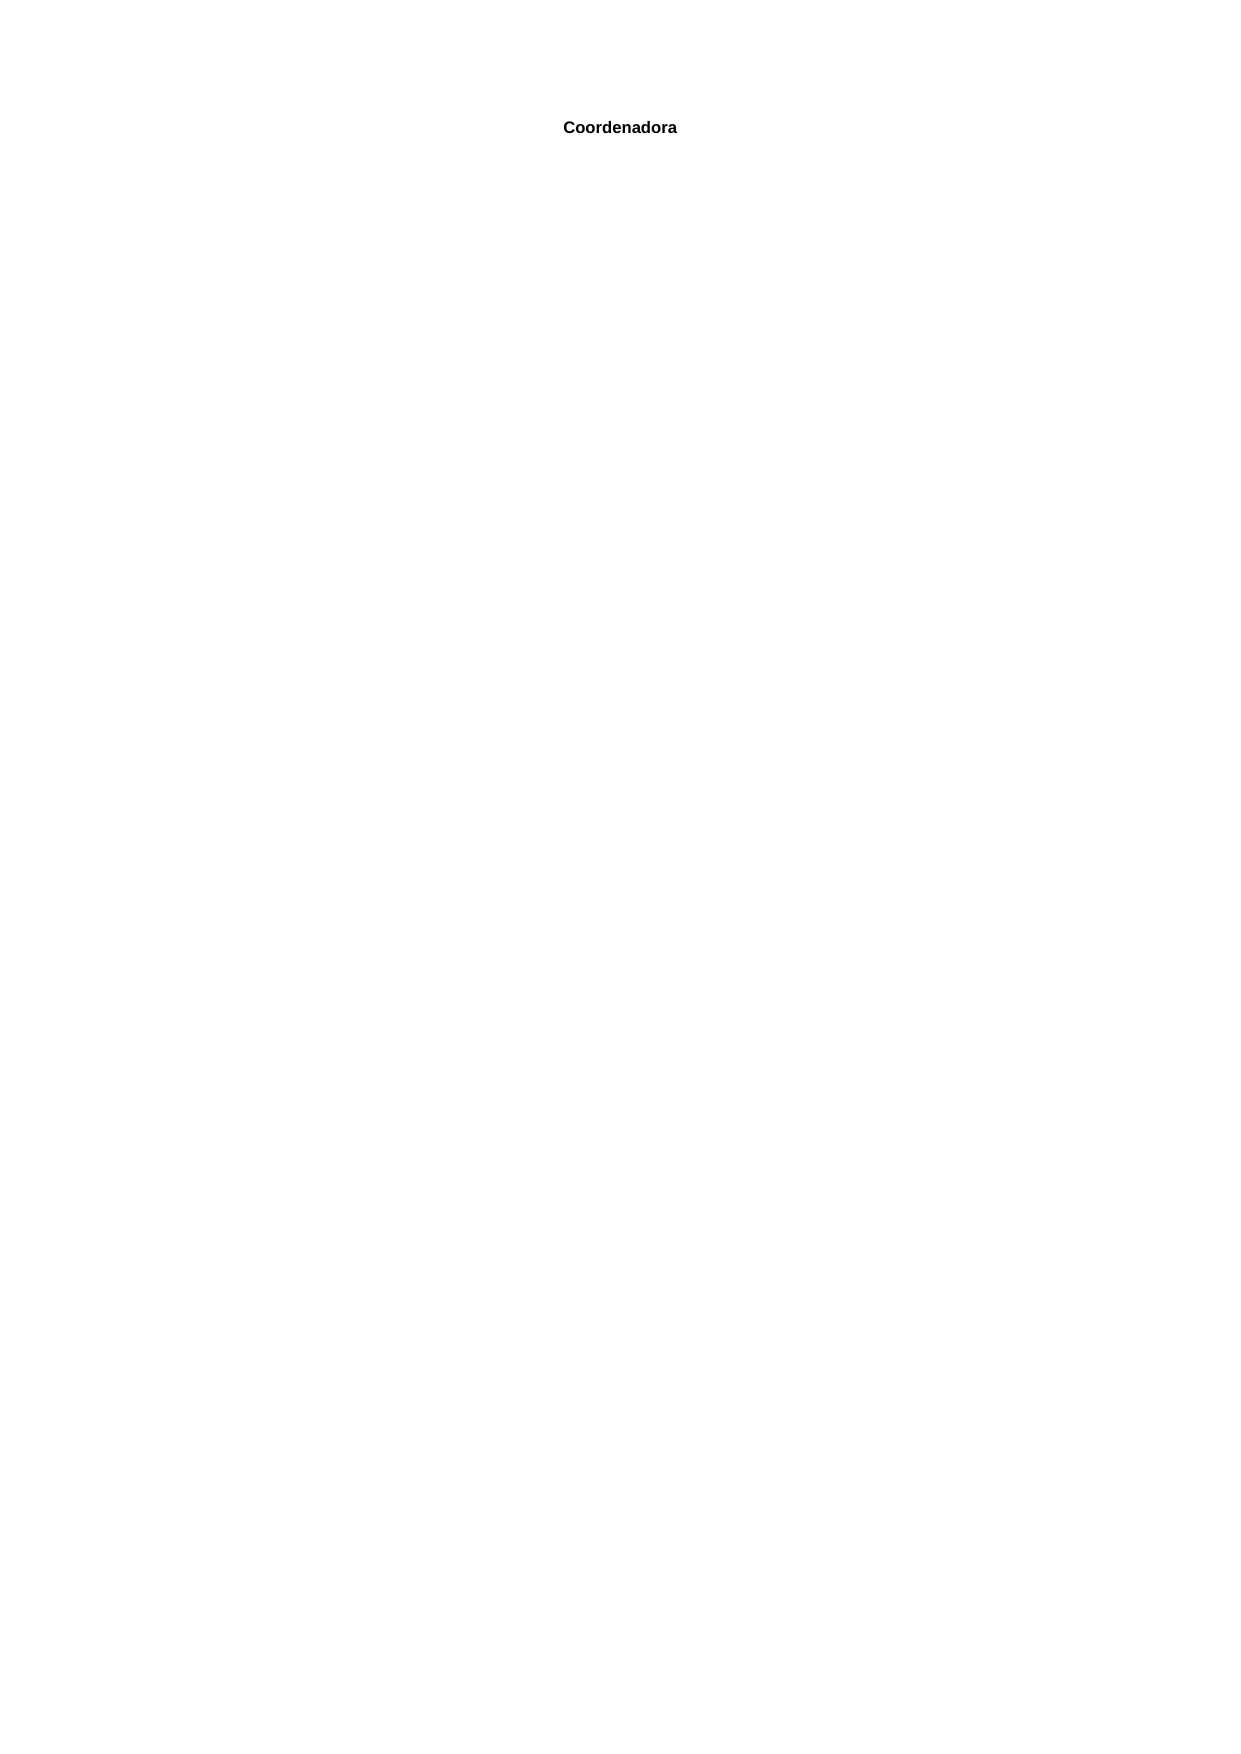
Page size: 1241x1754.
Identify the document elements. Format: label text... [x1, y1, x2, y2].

text Coordenadora [118, 118, 1122, 137]
